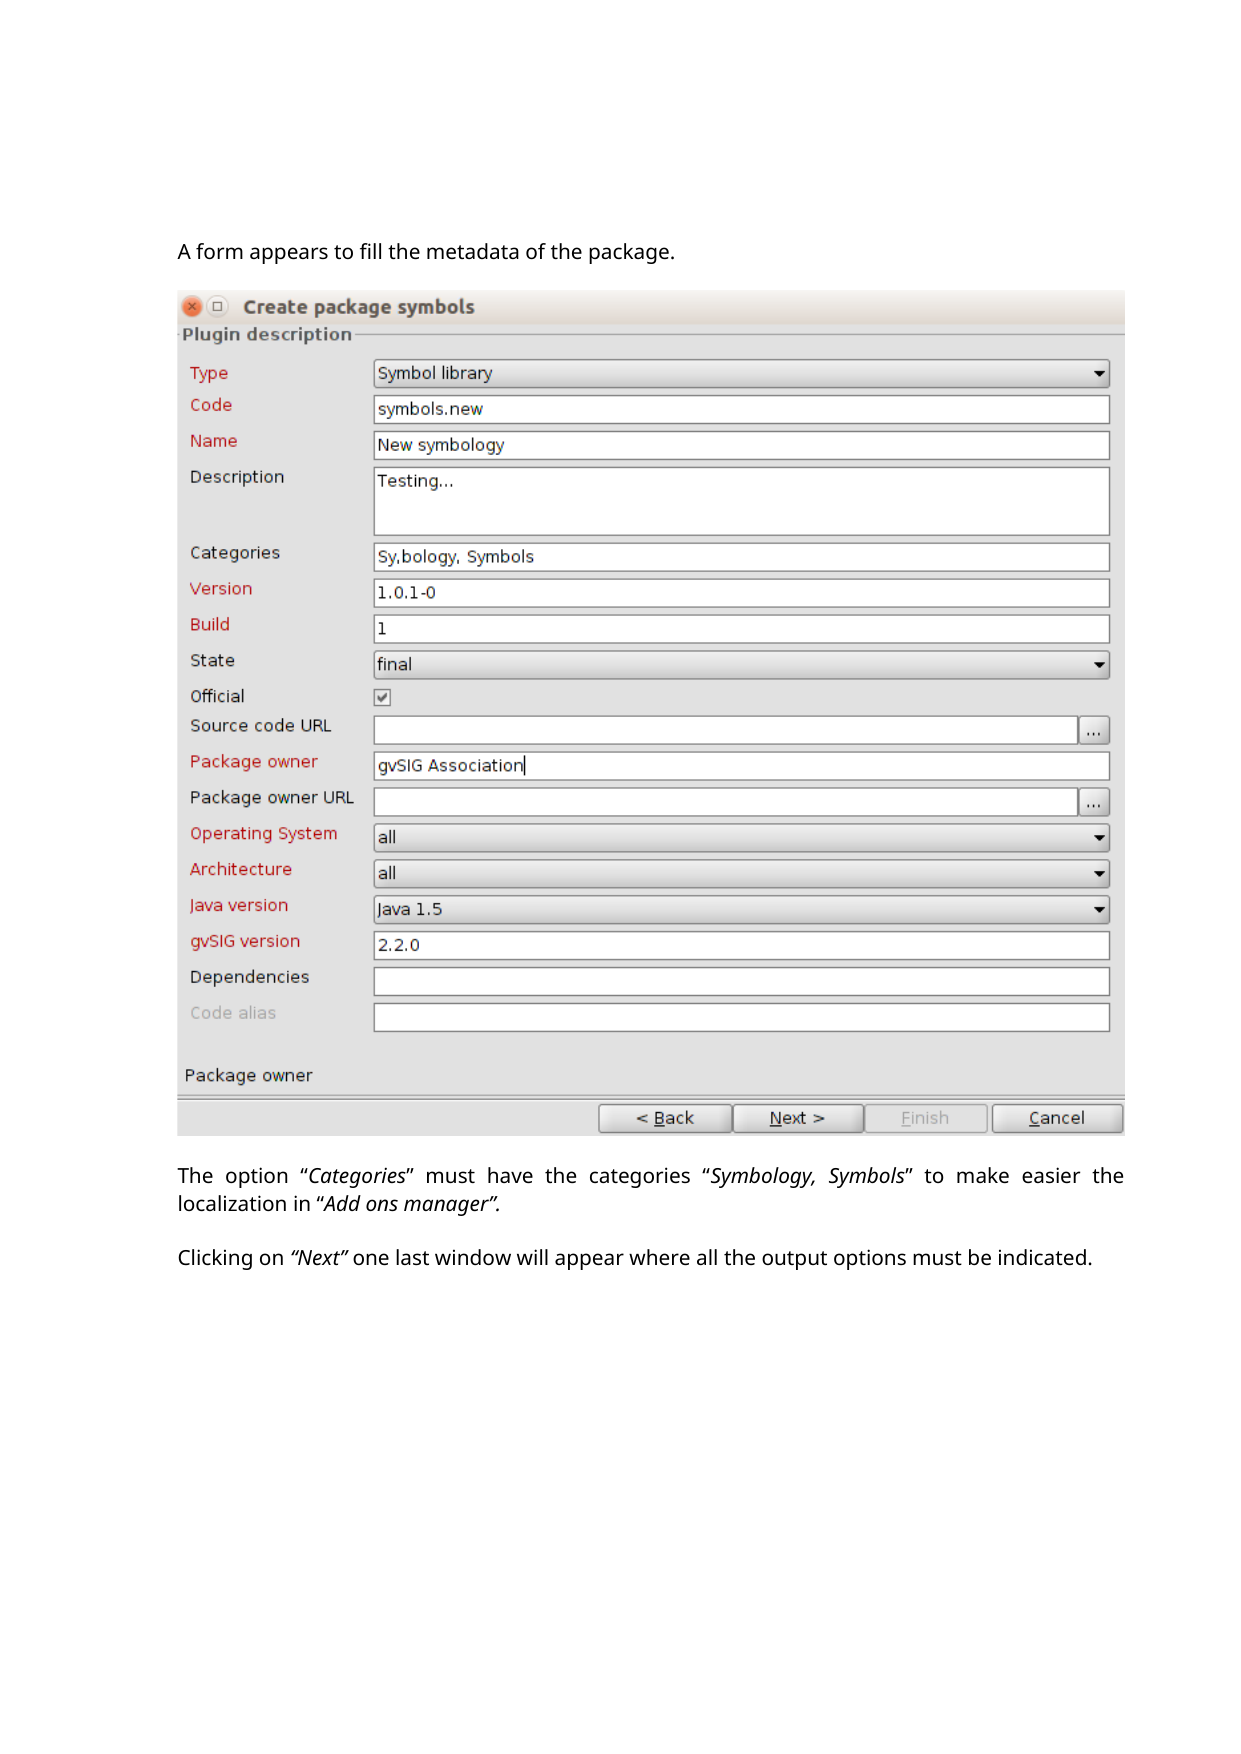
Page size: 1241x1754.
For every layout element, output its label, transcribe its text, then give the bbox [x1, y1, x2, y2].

text A form appears to fill the metadata of the package. [177, 237, 1125, 266]
picture [177, 290, 1125, 1136]
text The option “Categories” must have the categories “Symbology, Symbols” to make easier the localization in “Add ons manager”. [177, 1161, 1125, 1218]
text Clicking on “Next” one last window will appear where all the output options must be indicated. [177, 1243, 1125, 1271]
